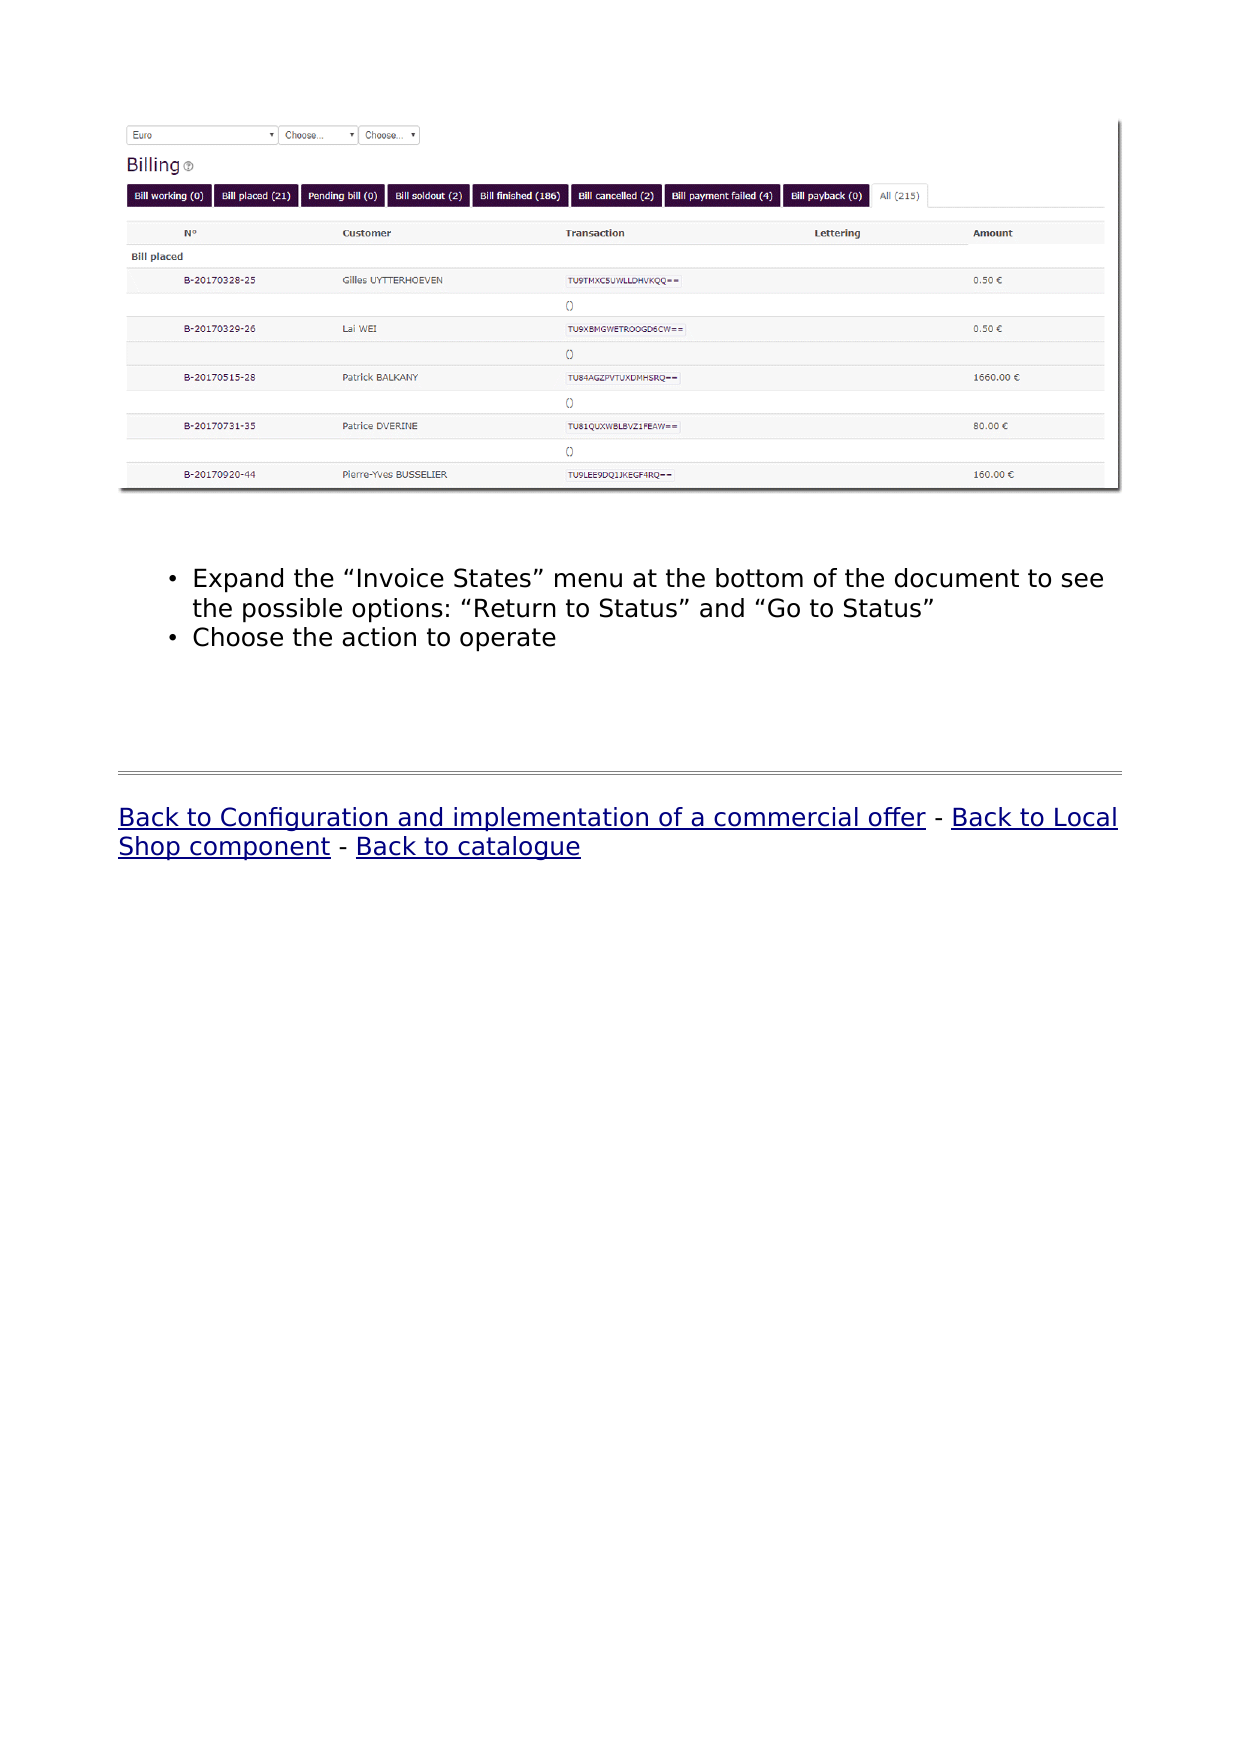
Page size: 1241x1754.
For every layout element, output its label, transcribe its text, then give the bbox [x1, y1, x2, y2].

list Expand the “Invoice States” menu at the bottom of the document to see the possible options: “Return to Status” and “Go to Status” [177, 565, 1122, 623]
picture [118, 118, 1123, 494]
list Choose the action to operate [177, 623, 1122, 652]
text Back to Configuration and implementation of a commercial offer - Back to Local Shop component - Back to catalogue [118, 803, 1122, 861]
